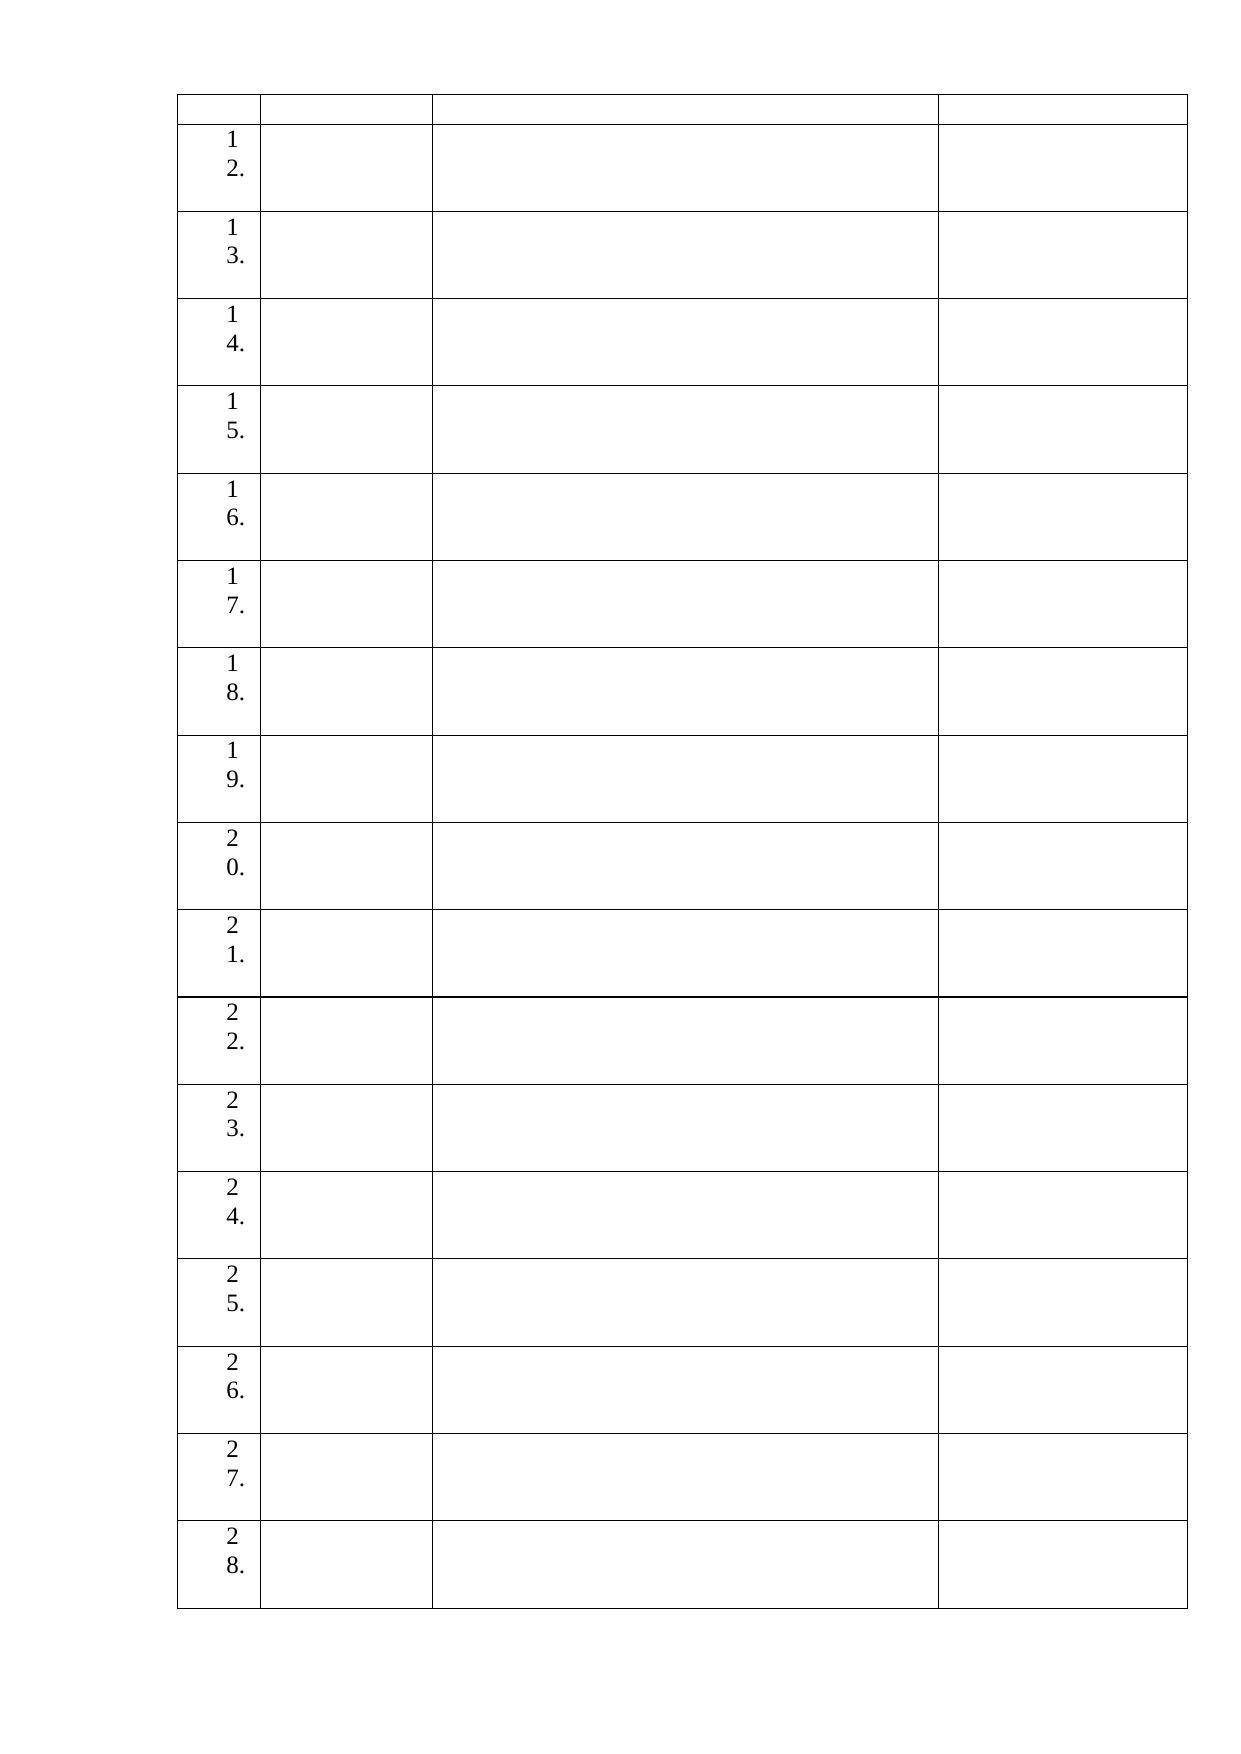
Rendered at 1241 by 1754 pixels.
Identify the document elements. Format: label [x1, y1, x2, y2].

table_cell [433, 910, 938, 996]
table_cell [939, 386, 1187, 473]
table_cell [178, 95, 260, 123]
table_cell [433, 648, 938, 734]
table_cell [939, 1259, 1187, 1346]
table_cell [261, 1085, 432, 1171]
table_cell [433, 1259, 938, 1346]
table_cell [261, 998, 432, 1084]
table_cell [433, 998, 938, 1084]
table_cell [261, 648, 432, 734]
table_cell [939, 823, 1187, 909]
table_cell [433, 823, 938, 909]
table_cell [939, 648, 1187, 734]
table_cell [939, 910, 1187, 996]
table_cell [178, 736, 260, 822]
table_cell [178, 561, 260, 647]
table_cell [939, 95, 1187, 123]
table_cell [433, 125, 938, 211]
table_cell [433, 736, 938, 822]
table_cell [261, 212, 432, 298]
table_cell [433, 1521, 938, 1607]
table_cell [178, 1347, 260, 1433]
table_cell [433, 561, 938, 647]
table_cell [939, 1434, 1187, 1520]
table_cell [178, 998, 260, 1084]
table_cell [261, 125, 432, 211]
table_cell [939, 299, 1187, 385]
table_cell [261, 736, 432, 822]
table_cell [178, 125, 260, 211]
table_cell [261, 823, 432, 909]
table_cell [939, 212, 1187, 298]
table_cell [939, 1172, 1187, 1258]
table_cell [178, 474, 260, 560]
table_cell [178, 212, 260, 298]
table_cell [178, 1172, 260, 1258]
table_cell [939, 561, 1187, 647]
table_cell [261, 1172, 432, 1258]
table_cell [178, 648, 260, 734]
table_cell [178, 1521, 260, 1607]
table_cell [433, 1434, 938, 1520]
table_cell [433, 212, 938, 298]
table_cell [433, 299, 938, 385]
table_cell [939, 1085, 1187, 1171]
table_cell [433, 386, 938, 473]
table_cell [433, 1347, 938, 1433]
table_cell [178, 386, 260, 473]
table_cell [261, 1347, 432, 1433]
table_cell [939, 1521, 1187, 1607]
table_cell [178, 299, 260, 385]
table_cell [433, 474, 938, 560]
table_cell [433, 1085, 938, 1171]
table_cell [261, 299, 432, 385]
table_cell [178, 1434, 260, 1520]
table_cell [261, 95, 432, 123]
table_cell [261, 1521, 432, 1607]
table_cell [178, 910, 260, 996]
table_cell [939, 998, 1187, 1084]
table_cell [433, 95, 938, 123]
table_cell [261, 1259, 432, 1346]
table_cell [178, 1259, 260, 1346]
table_cell [433, 1172, 938, 1258]
table_cell [178, 823, 260, 909]
table_cell [178, 1085, 260, 1171]
table_cell [261, 1434, 432, 1520]
table_cell [939, 474, 1187, 560]
table_cell [261, 561, 432, 647]
table_cell [939, 125, 1187, 211]
table_cell [261, 910, 432, 996]
table_cell [261, 474, 432, 560]
table_cell [939, 1347, 1187, 1433]
table_cell [939, 736, 1187, 822]
table_cell [261, 386, 432, 473]
